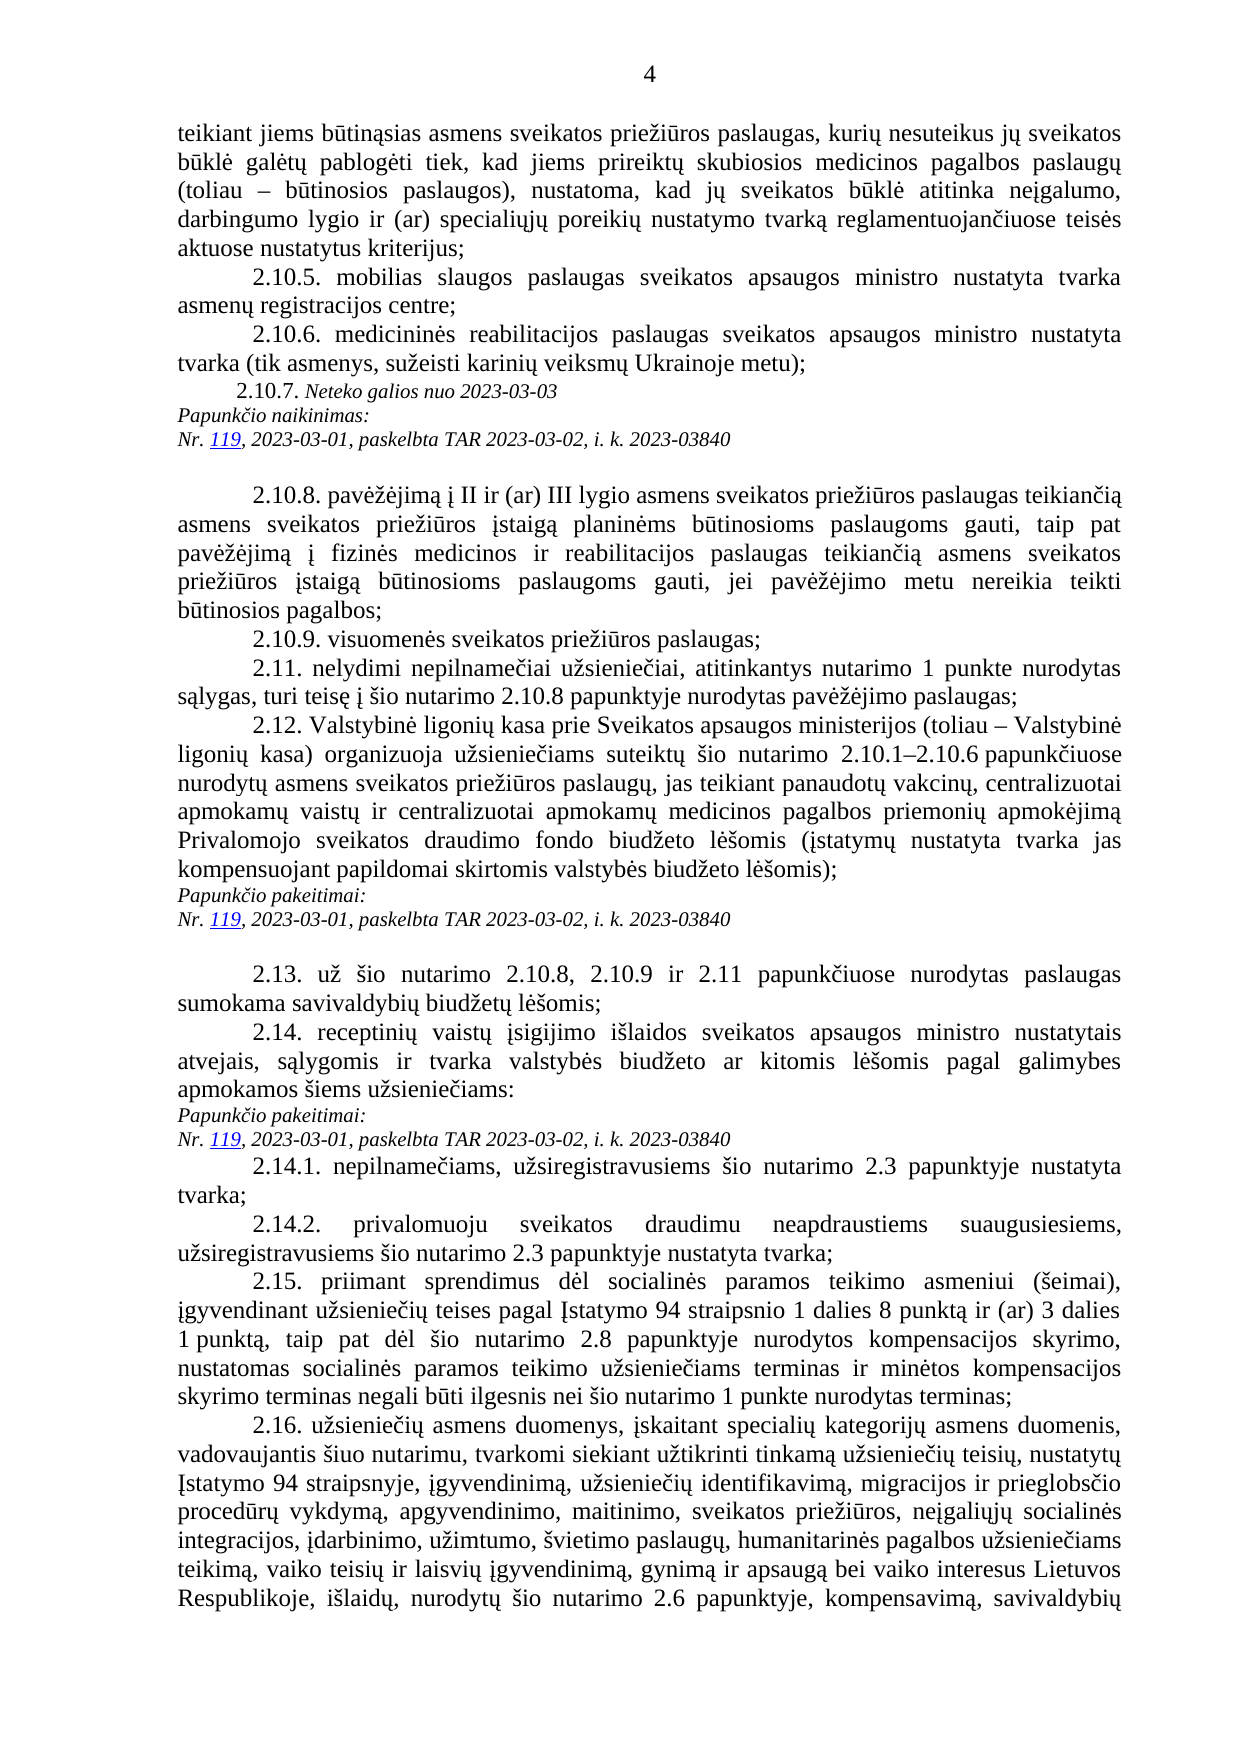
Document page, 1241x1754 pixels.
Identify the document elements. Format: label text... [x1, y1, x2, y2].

text 2.14. receptinių vaistų įsigijimo išlaidos sveikatos apsaugos ministro nustatytais atvejais, sąlygomis ir tvarka valstybės biudžeto ar kitomis lėšomis pagal galimybes apmokamos šiems užsieniečiams: [177, 1017, 1122, 1103]
text Papunkčio naikinimas: [177, 403, 1122, 427]
text 2.15. priimant sprendimus dėl socialinės paramos teikimo asmeniui (šeimai), įgyvendinant užsieniečių teises pagal Įstatymo 94 straipsnio 1 dalies 8 punktą ir (ar) 3 dalies 1 punktą, taip pat dėl šio nutarimo 2.8 papunktyje nurodytos kompensacijos skyrimo, nustatomas socialinės paramos teikimo užsieniečiams terminas ir minėtos kompensacijos skyrimo terminas negali būti ilgesnis nei šio nutarimo 1 punkte nurodytas terminas; [177, 1266, 1122, 1410]
text Nr. 119, 2023-03-01, paskelbta TAR 2023-03-02, i. k. 2023-03840 [177, 1127, 1122, 1151]
text 2.12. Valstybinė ligonių kasa prie Sveikatos apsaugos ministerijos (toliau – Valstybinė ligonių kasa) organizuoja užsieniečiams suteiktų šio nutarimo 2.10.1–2.10.6 papunkčiuose nurodytų asmens sveikatos priežiūros paslaugų, jas teikiant panaudotų vakcinų, centralizuotai apmokamų vaistų ir centralizuotai apmokamų medicinos pagalbos priemonių apmokėjimą Privalomojo sveikatos draudimo fondo biudžeto lėšomis (įstatymų nustatyta tvarka jas kompensuojant papildomai skirtomis valstybės biudžeto lėšomis); [177, 710, 1122, 883]
text Papunkčio pakeitimai: [177, 1103, 1122, 1127]
text Nr. 119, 2023-03-01, paskelbta TAR 2023-03-02, i. k. 2023-03840 [177, 427, 1122, 451]
text 2.10.5. mobilias slaugos paslaugas sveikatos apsaugos ministro nustatyta tvarka asmenų registracijos centre; [177, 262, 1122, 319]
text Papunkčio pakeitimai: [177, 883, 1122, 907]
text 2.16. užsieniečių asmens duomenys, įskaitant specialių kategorijų asmens duomenis, vadovaujantis šiuo nutarimu, tvarkomi siekiant užtikrinti tinkamą užsieniečių teisių, nustatytų Įstatymo 94 straipsnyje, įgyvendinimą, užsieniečių identifikavimą, migracijos ir prieglobsčio procedūrų vykdymą, apgyvendinimo, maitinimo, sveikatos priežiūros, neįgaliųjų socialinės integracijos, įdarbinimo, užimtumo, švietimo paslaugų, humanitarinės pagalbos užsieniečiams teikimą, vaiko teisių ir laisvių įgyvendinimą, gynimą ir apsaugą bei vaiko interesus Lietuvos Respublikoje, išlaidų, nurodytų šio nutarimo 2.6 papunktyje, kompensavimą, savivaldybių [177, 1410, 1122, 1611]
text 2.14.2. privalomuoju sveikatos draudimu neapdraustiems suaugusiesiems, užsiregistravusiems šio nutarimo 2.3 papunktyje nustatyta tvarka; [177, 1209, 1122, 1266]
text 2.10.9. visuomenės sveikatos priežiūros paslaugas; [177, 624, 1122, 653]
text Nr. 119, 2023-03-01, paskelbta TAR 2023-03-02, i. k. 2023-03840 [177, 907, 1122, 931]
text 2.11. nelydimi nepilnamečiai užsieniečiai, atitinkantys nutarimo 1 punkte nurodytas sąlygas, turi teisę į šio nutarimo 2.10.8 papunktyje nurodytas pavėžėjimo paslaugas; [177, 653, 1122, 710]
text 2.14.1. nepilnamečiams, užsiregistravusiems šio nutarimo 2.3 papunktyje nustatyta tvarka; [177, 1151, 1122, 1209]
text 2.10.8. pavėžėjimą į II ir (ar) III lygio asmens sveikatos priežiūros paslaugas teikiančią asmens sveikatos priežiūros įstaigą planinėms būtinosioms paslaugoms gauti, taip pat pavėžėjimą į fizinės medicinos ir reabilitacijos paslaugas teikiančią asmens sveikatos priežiūros įstaigą būtinosioms paslaugoms gauti, jei pavėžėjimo metu nereikia teikti būtinosios pagalbos; [177, 480, 1122, 624]
text 2.10.7. Neteko galios nuo 2023-03-03 [177, 377, 1122, 403]
text 2.13. už šio nutarimo 2.10.8, 2.10.9 ir 2.11 papunkčiuose nurodytas paslaugas sumokama savivaldybių biudžetų lėšomis; [177, 959, 1122, 1017]
text teikiant jiems būtinąsias asmens sveikatos priežiūros paslaugas, kurių nesuteikus jų sveikatos būklė galėtų pablogėti tiek, kad jiems prireiktų skubiosios medicinos pagalbos paslaugų (toliau – būtinosios paslaugos), nustatoma, kad jų sveikatos būklė atitinka neįgalumo, darbingumo lygio ir (ar) specialiųjų poreikių nustatymo tvarką reglamentuojančiuose teisės aktuose nustatytus kriterijus; [177, 118, 1122, 262]
text 2.10.6. medicininės reabilitacijos paslaugas sveikatos apsaugos ministro nustatyta tvarka (tik asmenys, sužeisti karinių veiksmų Ukrainoje metu); [177, 319, 1122, 377]
